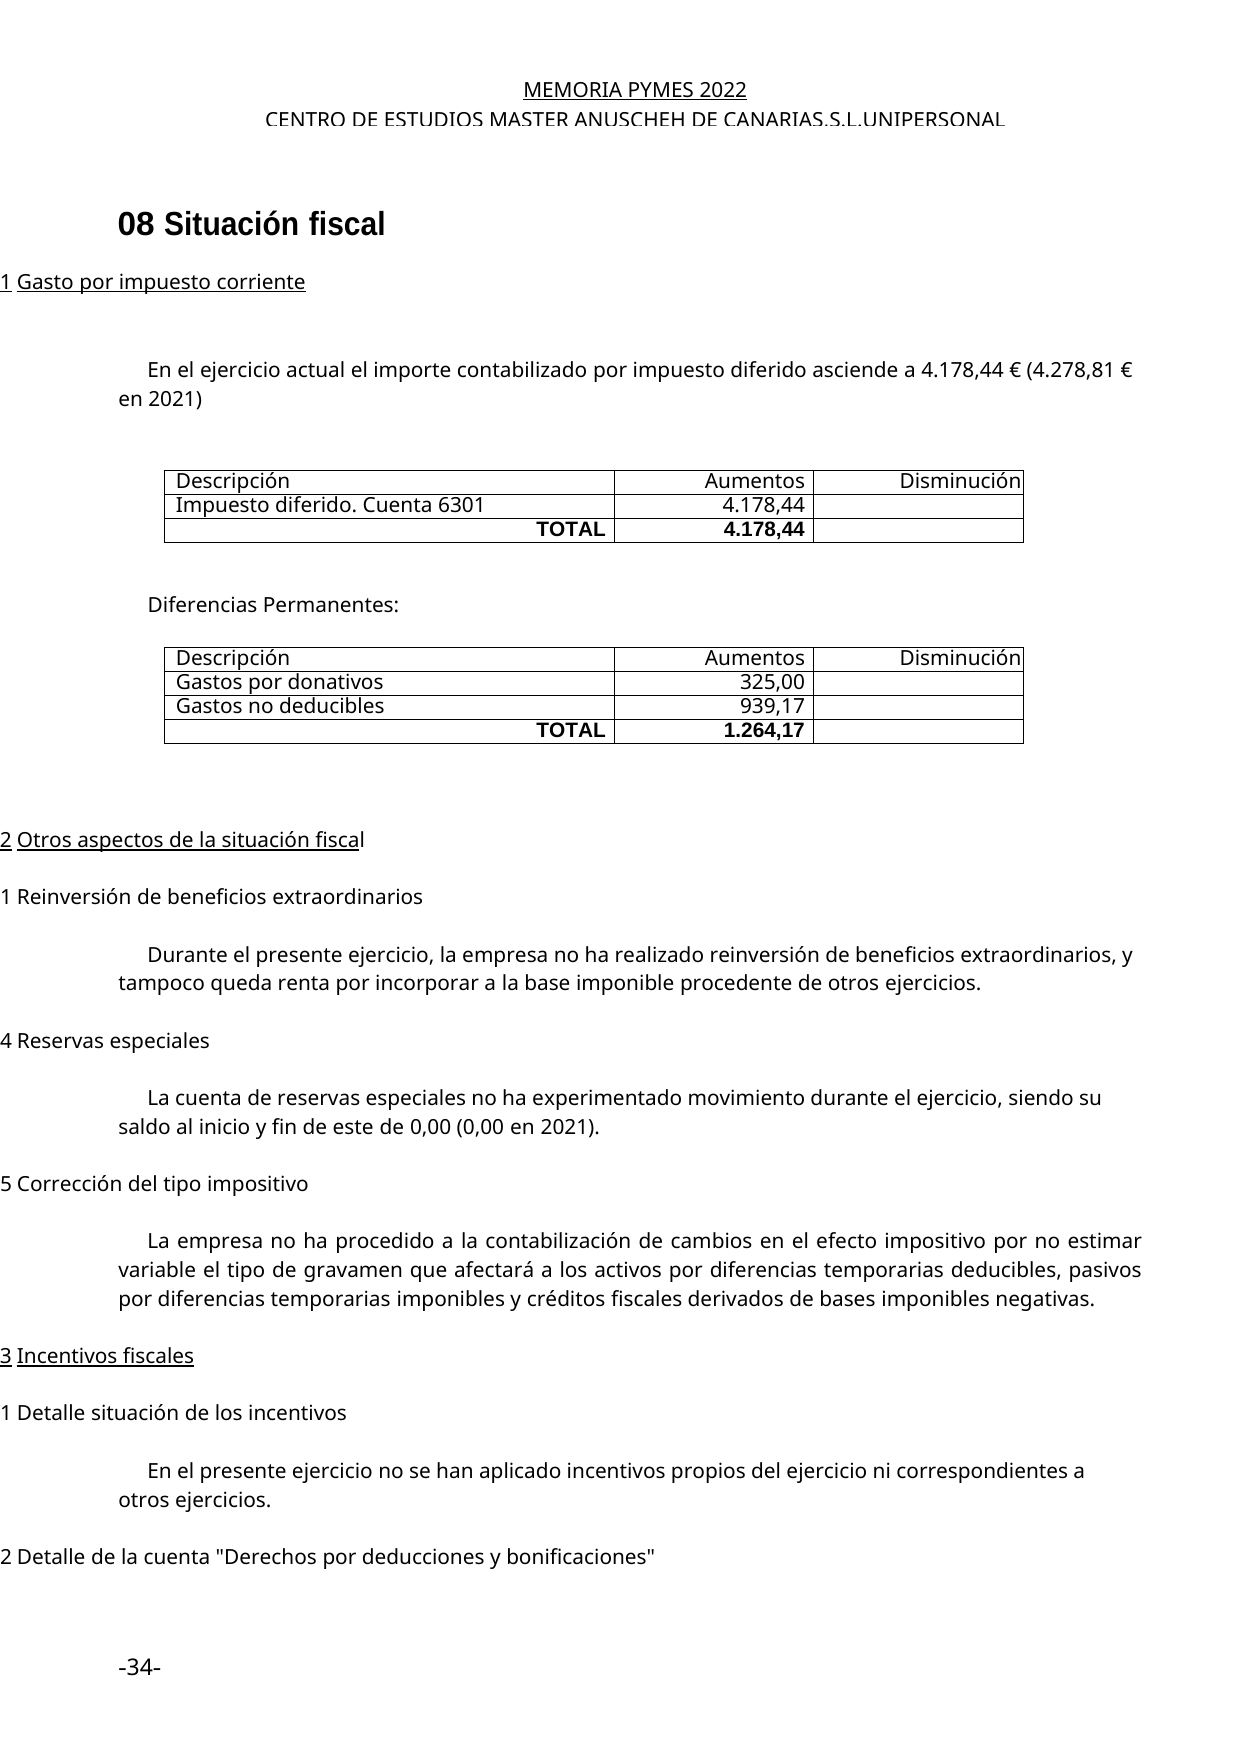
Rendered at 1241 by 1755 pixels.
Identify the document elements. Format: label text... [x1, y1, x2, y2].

table_cell Gastos no deducibles [165, 696, 614, 719]
table_header Aumentos [615, 471, 813, 494]
text Diferencias Permanentes: [147, 590, 1218, 618]
table_header Disminución [814, 471, 1023, 494]
list Detalle situación de los incentivos [0, 1398, 1218, 1427]
list Reinversión de beneficios extraordinarios [0, 882, 1218, 911]
list Incentivos fiscales [0, 1341, 1218, 1369]
table_cell TOTAL [165, 519, 614, 542]
list Situación fiscal [117, 204, 1218, 242]
text Durante el presente ejercicio, la empresa no ha realizado reinversión de beneficios extraordinarios, y tampoco queda renta por incorporar a la base imponible procedente de otros ejercicios. [118, 940, 1142, 997]
table_cell [814, 519, 1023, 542]
text La empresa no ha procedido a la contabilización de cambios en el efecto impositivo por no estimar variable el tipo de gravamen que afectará a los activos por diferencias temporarias deducibles, pasivos por diferencias temporarias imponibles y créditos fiscales derivados de bases imponibles negativas. [118, 1226, 1143, 1312]
table_cell [814, 720, 1023, 743]
table_cell [814, 696, 1023, 719]
text La cuenta de reservas especiales no ha experimentado movimiento durante el ejercicio, siendo su saldo al inicio y fin de este de 0,00 (0,00 en 2021). [118, 1083, 1142, 1140]
table_cell TOTAL [165, 720, 614, 743]
text En el ejercicio actual el importe contabilizado por impuesto diferido asciende a 4.178,44 € (4.278,81 € en 2021) [118, 355, 1142, 412]
list Corrección del tipo impositivo [0, 1169, 1218, 1198]
table_cell [814, 495, 1023, 518]
table_cell 325,00 [615, 672, 813, 695]
table_cell 939,17 [615, 696, 813, 719]
table_cell Impuesto diferido. Cuenta 6301 [165, 495, 614, 518]
table_header Disminución [814, 648, 1023, 671]
list Otros aspectos de la situación fiscal [0, 825, 1218, 853]
table_header Aumentos [615, 648, 813, 671]
text En el presente ejercicio no se han aplicado incentivos propios del ejercicio ni correspondientes a otros ejercicios. [118, 1456, 1142, 1513]
list Reservas especiales [0, 1026, 1218, 1054]
table_header Descripción [165, 648, 614, 671]
table_cell 4.178,44 [615, 519, 813, 542]
table_cell [814, 672, 1023, 695]
table_cell 4.178,44 [615, 495, 813, 518]
table_header Descripción [165, 471, 614, 494]
table_cell Gastos por donativos [165, 672, 614, 695]
list Detalle de la cuenta "Derechos por deducciones y bonificaciones" [0, 1542, 1218, 1571]
list Gasto por impuesto corriente [0, 267, 1218, 295]
table_cell 1.264,17 [615, 720, 813, 743]
